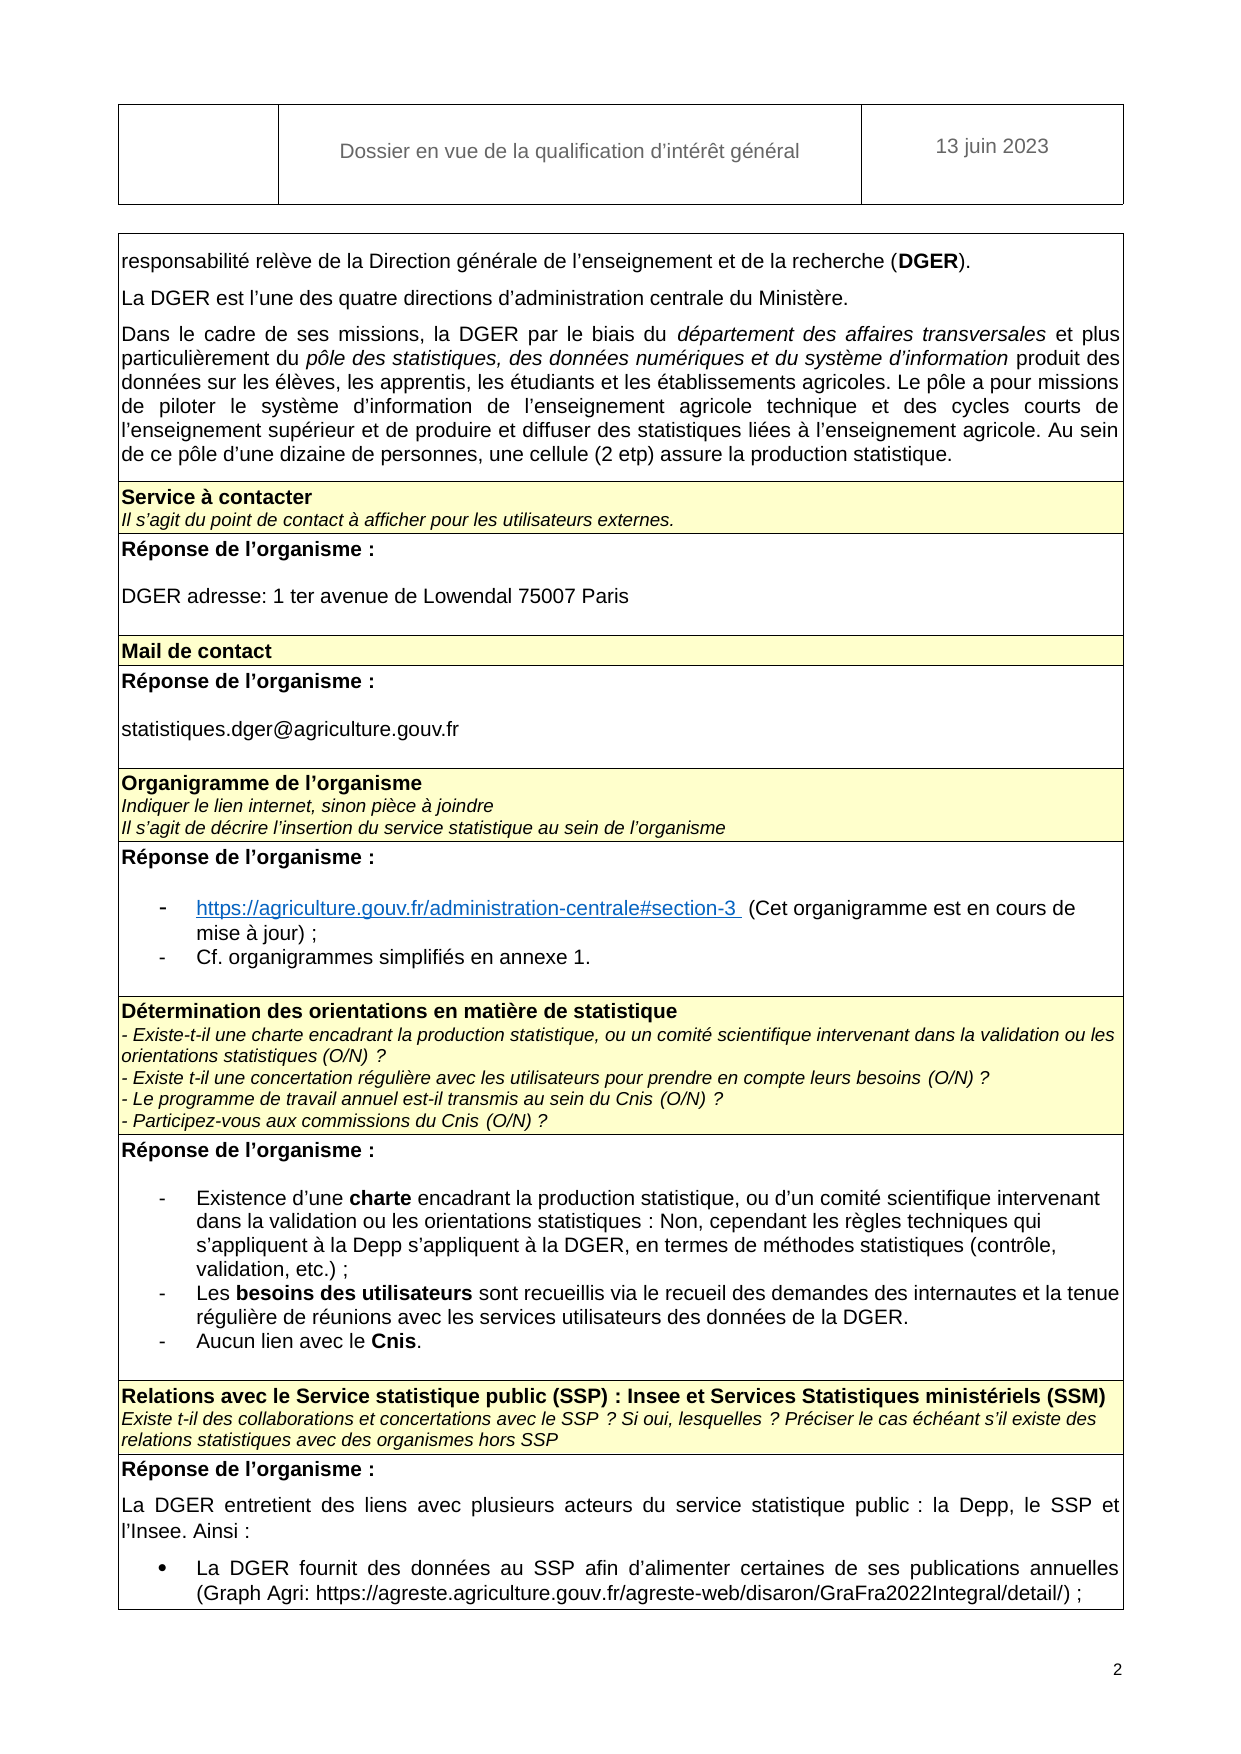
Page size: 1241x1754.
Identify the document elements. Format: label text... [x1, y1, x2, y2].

table_cell Réponse de l’organisme : Existence d’une charte encadrant la production statistique, ou d’un comité scientifique intervenant dans la validation ou les orientations statistiques : Non, cependant les règles techniques qui s’appliquent à la Depp s’appliquent à la DGER, en termes de méthodes statistiques (contrôle, validation, etc.) ; Les besoins des utilisateurs sont recueillis via le recueil des demandes des internautes et la tenue régulière de réunions avec les services utilisateurs des données de la DGER. Aucun lien avec le Cnis. [119, 1135, 1123, 1380]
table_cell Mail de contact [119, 636, 1123, 665]
table_cell Réponse de l’organisme : La DGER entretient des liens avec plusieurs acteurs du service statistique public : la Depp, le SSP et l’Insee. Ainsi : La DGER fournit des données au SSP afin d’alimenter certaines de ses publications annuelles (Graph Agri: https://agreste.agriculture.gouv.fr/agreste-web/disaron/GraFra2022Integral/detail/) ; Elle fournit également des informations sur les établissements agricoles à l’Insee afin d’alimenter le référentiel des équipements (BPE) ; Une convention a été passée entre l’INSEE et la DGER en 2019 jusqu’en 2024. C’est avec la Depp que la collaboration est la plus étroite. La DGER gère et produit des données sur les établissements, les élèves et les apprentis qui relèvent de la tutelle du Ministère de l’Agriculture. Ces données sont transmises à la Depp qui est en charge de produire des statistiques complètes (y compris agriculture) sur les thématiques de l’éducation nationale. Une cartographie des données produites par la DGER comparable à celle des statistiques de la Depp est présentée en annexe 2. Il y a des travaux en cours pour établir une convention cadre en remplacement de toutes les autres conventions. [119, 1455, 1123, 1609]
table_cell Réponse de l’organisme : statistiques.dger@agriculture.gouv.fr [119, 666, 1123, 768]
table_cell Organigramme de l’organisme Indiquer le lien internet, sinon pièce à joindre Il s’agit de décrire l’insertion du service statistique au sein de l’organisme [119, 769, 1123, 841]
table_cell Réponse de l’organisme : DGER adresse: 1 ter avenue de Lowendal 75007 Paris [119, 534, 1123, 635]
table_cell Détermination des orientations en matière de statistique - Existe-t-il une charte encadrant la production statistique, ou un comité scientifique intervenant dans la validation ou les orientations statistiques (O/N) ? - Existe t-il une concertation régulière avec les utilisateurs pour prendre en compte leurs besoins (O/N) ? - Le programme de travail annuel est-il transmis au sein du Cnis (O/N) ? - Participez-vous aux commissions du Cnis (O/N) ? [119, 997, 1123, 1134]
table_cell Relations avec le Service statistique public (SSP) : Insee et Services Statistiques ministériels (SSM) Existe t-il des collaborations et concertations avec le SSP ? Si oui, lesquelles ? Préciser le cas échéant s’il existe des relations statistiques avec des organismes hors SSP [119, 1381, 1123, 1453]
table_cell responsabilité relève de la Direction générale de l’enseignement et de la recherche (DGER). La DGER est l’une des quatre directions d’administration centrale du Ministère. Dans le cadre de ses missions, la DGER par le biais du département des affaires transversales et plus particulièrement du pôle des statistiques, des données numériques et du système d’information produit des données sur les élèves, les apprentis, les étudiants et les établissements agricoles. Le pôle a pour missions de piloter le système d’information de l’enseignement agricole technique et des cycles courts de l’enseignement supérieur et de produire et diffuser des statistiques liées à l’enseignement agricole. Au sein de ce pôle d’une dizaine de personnes, une cellule (2 etp) assure la production statistique. [119, 234, 1123, 481]
table_cell Service à contacter Il s’agit du point de contact à afficher pour les utilisateurs externes. [119, 482, 1123, 533]
table_cell Réponse de l’organisme : https://agriculture.gouv.fr/administration-centrale#section-3 (Cet organigramme est en cours de mise à jour) ; Cf. organigrammes simplifiés en annexe 1. [119, 842, 1123, 996]
